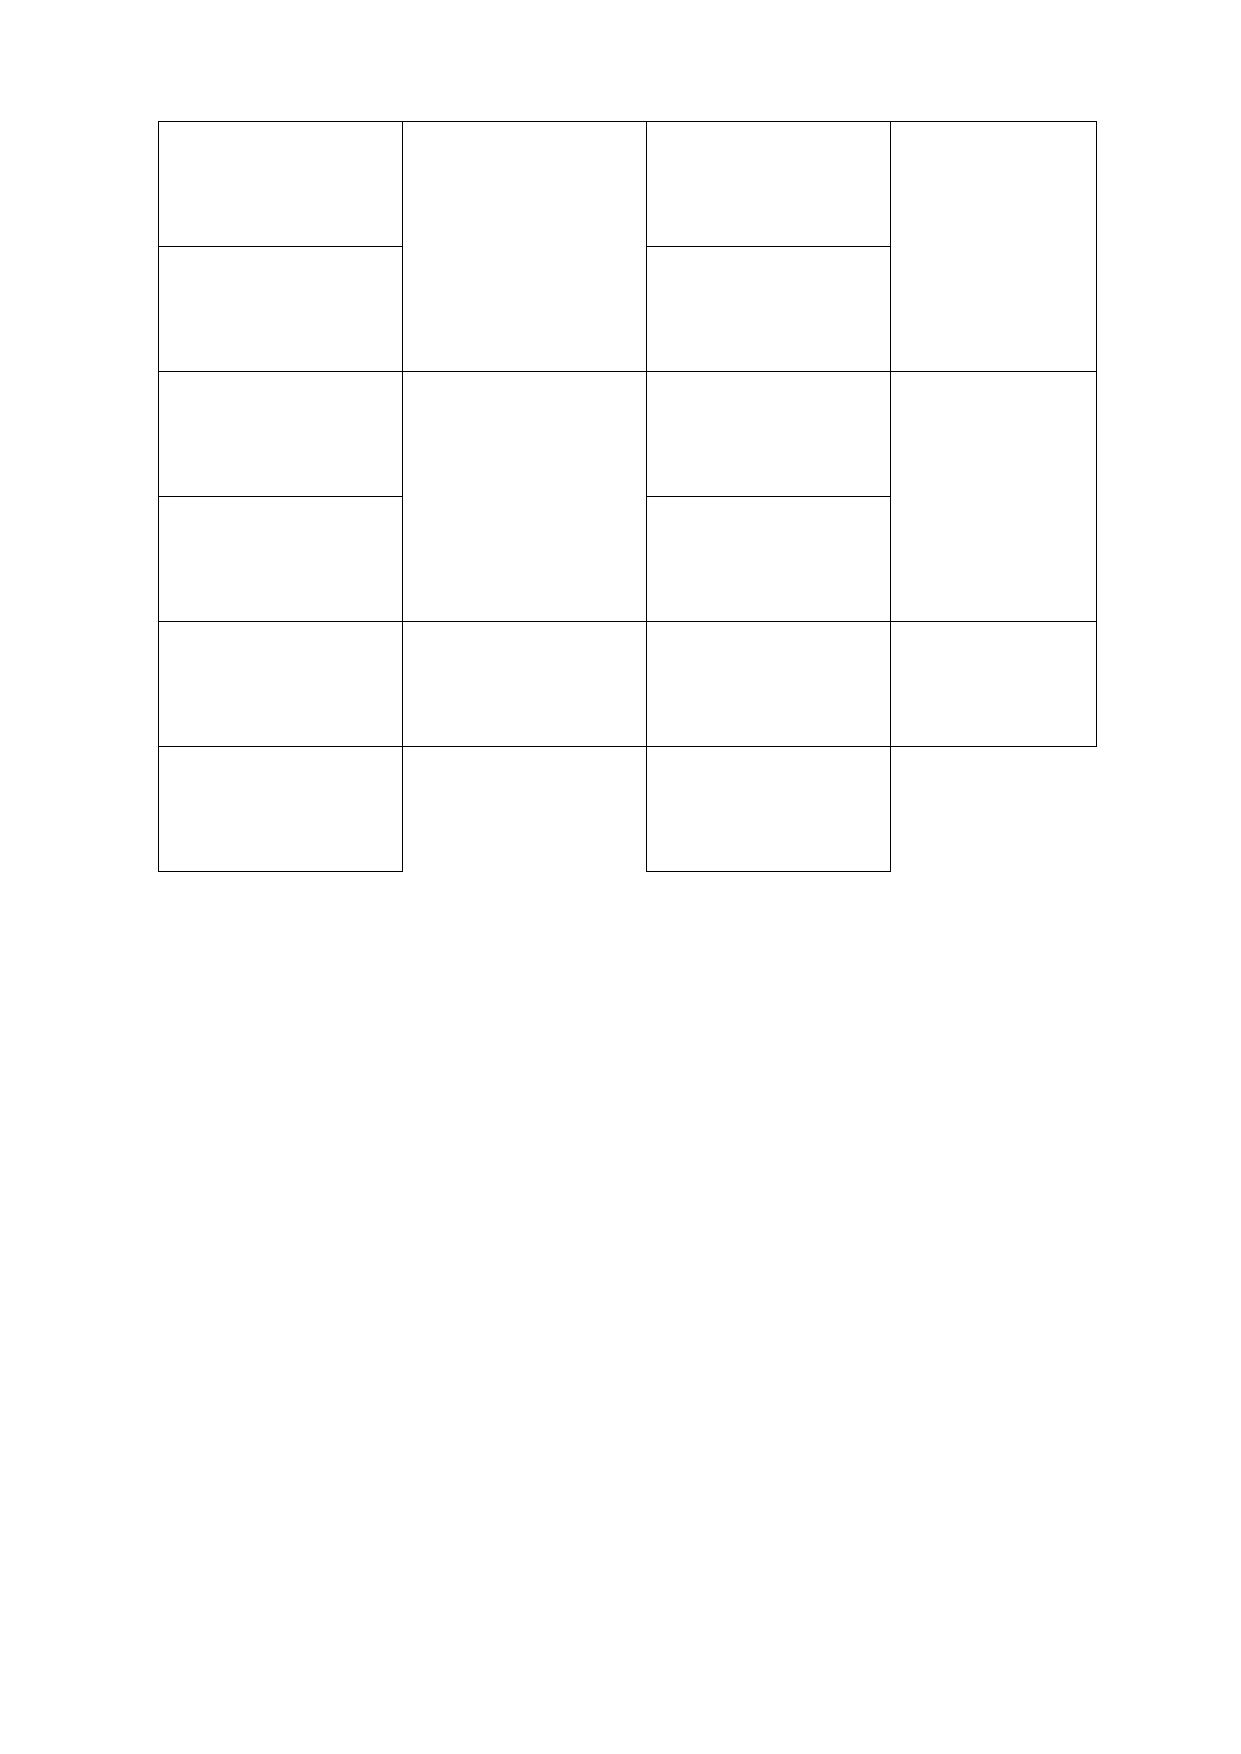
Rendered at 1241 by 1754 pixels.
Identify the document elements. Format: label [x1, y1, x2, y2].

table_cell [159, 122, 402, 246]
table_cell [647, 122, 890, 246]
table_cell [159, 622, 402, 746]
table_cell [159, 747, 402, 871]
table_cell [403, 122, 646, 371]
table_cell [403, 622, 646, 746]
table_cell [159, 497, 402, 621]
table_cell [891, 372, 1096, 621]
table_cell [647, 622, 890, 746]
table_cell [647, 372, 890, 496]
table_cell [647, 497, 890, 621]
table_cell [647, 247, 890, 371]
table_cell [891, 122, 1096, 371]
table_cell [647, 747, 890, 871]
table_cell [891, 622, 1096, 746]
table_cell [159, 372, 402, 496]
table_cell [159, 247, 402, 371]
table_cell [403, 372, 646, 621]
